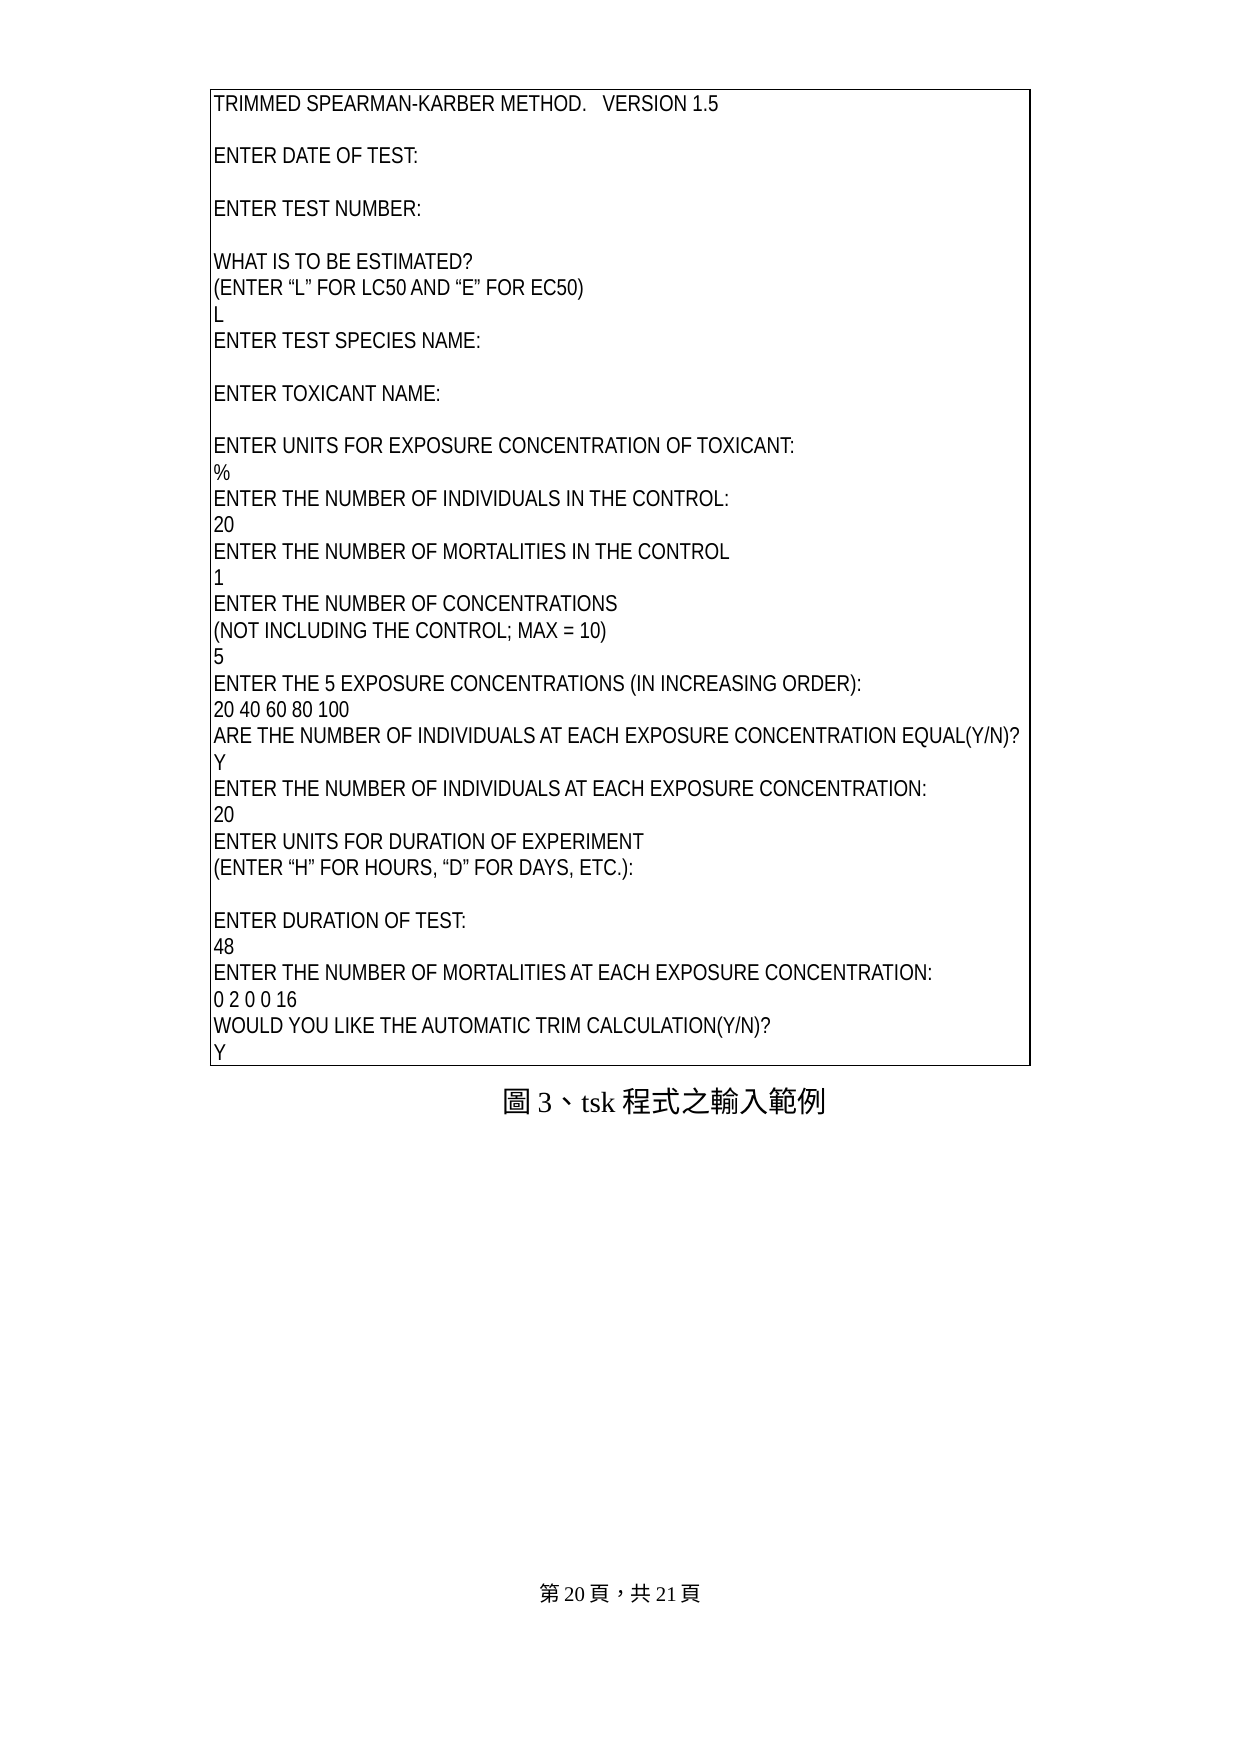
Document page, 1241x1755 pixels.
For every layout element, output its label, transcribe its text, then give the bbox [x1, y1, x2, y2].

text 圖3、tsk 程式之輸入範例 [236, 1078, 1093, 1121]
table_header TRIMMED SPEARMAN-KARBER METHOD. VERSION 1.5 ENTER DATE OF TEST: ENTER TEST NUMBER: WHAT IS TO BE ESTIMATED? (ENTER “L” FOR LC50 AND “E” FOR EC50) L ENTER TEST SPECIES NAME: ENTER TOXICANT NAME: ENTER UNITS FOR EXPOSURE CONCENTRATION OF TOXICANT: % ENTER THE NUMBER OF INDIVIDUALS IN THE CONTROL: 20 ENTER THE NUMBER OF MORTALITIES IN THE CONTROL 1 ENTER THE NUMBER OF CONCENTRATIONS (NOT INCLUDING THE CONTROL; MAX = 10) 5 ENTER THE 5 EXPOSURE CONCENTRATIONS (IN INCREASING ORDER): 20 40 60 80 100 ARE THE NUMBER OF INDIVIDUALS AT EACH EXPOSURE CONCENTRATION EQUAL(Y/N)? Y ENTER THE NUMBER OF INDIVIDUALS AT EACH EXPOSURE CONCENTRATION: 20 ENTER UNITS FOR DURATION OF EXPERIMENT (ENTER “H” FOR HOURS, “D” FOR DAYS, ETC.): ENTER DURATION OF TEST: 48 ENTER THE NUMBER OF MORTALITIES AT EACH EXPOSURE CONCENTRATION: 0 2 0 0 16 WOULD YOU LIKE THE AUTOMATIC TRIM CALCULATION(Y/N)? Y [211, 90, 1029, 1065]
